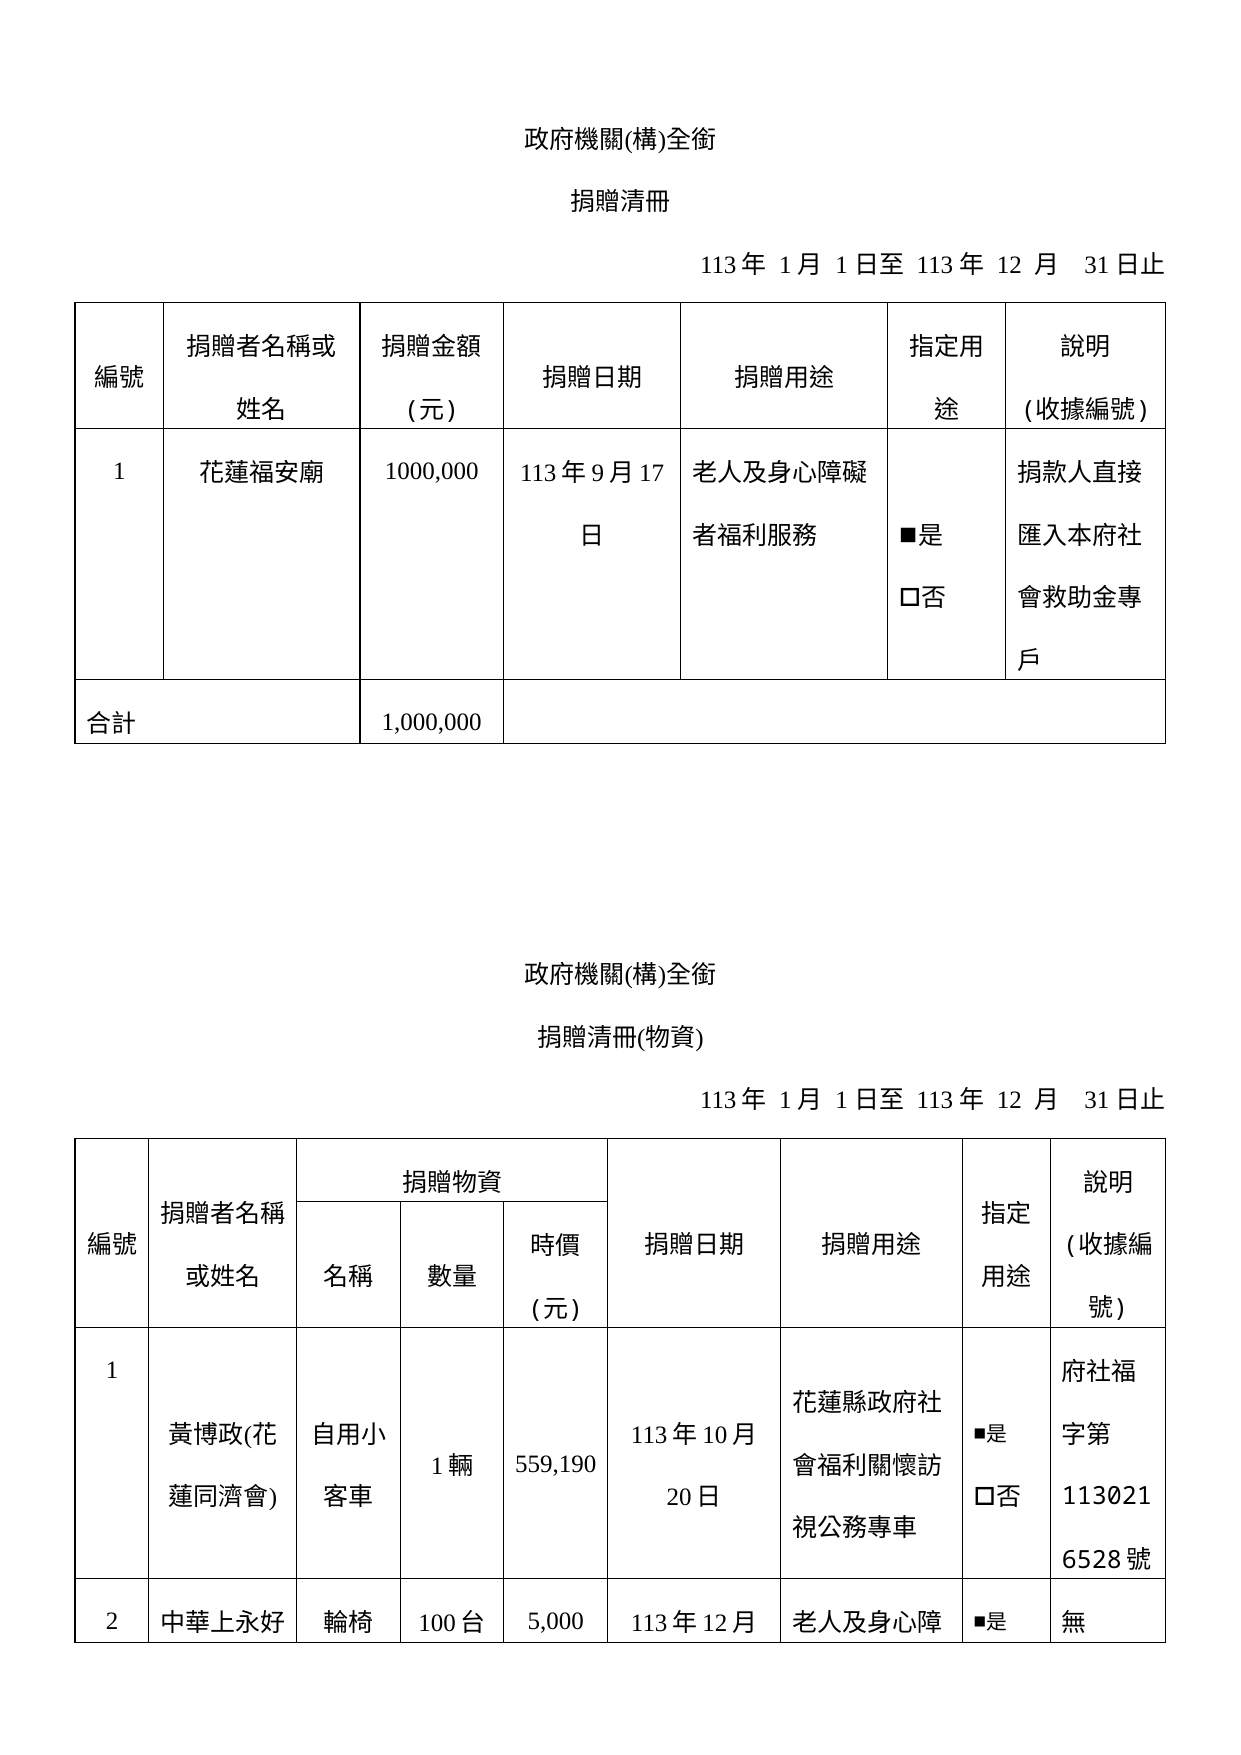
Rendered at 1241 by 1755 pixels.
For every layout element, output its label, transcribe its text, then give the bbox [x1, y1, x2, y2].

table_cell 100台 [401, 1579, 503, 1642]
table_cell 113年12月 [608, 1579, 780, 1642]
table_header 捐贈日期 [504, 303, 680, 428]
table_header 捐贈者名稱或姓名 [149, 1139, 296, 1327]
table_cell 1 [76, 1328, 148, 1578]
table_header 捐贈金額(元) [361, 303, 503, 428]
table_cell 113年10月20日 [608, 1328, 780, 1578]
table_header 捐贈用途 [781, 1139, 962, 1327]
table_cell 老人及身心障 [781, 1579, 962, 1642]
table_header 捐贈物資 [297, 1139, 607, 1201]
table_cell 合計 [76, 680, 359, 743]
table_cell 無 [1051, 1579, 1165, 1642]
table_cell 名稱 [297, 1202, 400, 1327]
table_cell 花蓮福安廟 [164, 429, 359, 679]
table_header 捐贈用途 [681, 303, 887, 428]
table_cell 1輛 [401, 1328, 503, 1578]
table_cell 559,190 [504, 1328, 607, 1578]
table_cell ■是 [963, 1579, 1050, 1642]
table_header 捐贈日期 [608, 1139, 780, 1327]
table_cell 老人及身心障礙者福利服務 [681, 429, 887, 679]
table_cell 捐款人直接匯入本府社會救助金專戶 [1006, 429, 1165, 679]
table_header 說明 (收據編號) [1006, 303, 1165, 428]
text 捐贈清冊 [75, 158, 1165, 221]
table_header 編號 [76, 303, 163, 428]
table_header 說明 (收據編號) [1051, 1139, 1165, 1327]
text 113年 1 月 1 日至 113 年 12 月 31 日止 [75, 1056, 1165, 1119]
table_cell 中華上永好 [149, 1579, 296, 1642]
table_cell 113年9月17日 [504, 429, 680, 679]
table_cell 自用小客車 [297, 1328, 400, 1578]
table_cell 是 否 [888, 429, 1005, 679]
table_cell 府社福字第1130216528號 [1051, 1328, 1165, 1578]
table_cell 1 [76, 429, 163, 679]
table_cell 2 [76, 1579, 148, 1642]
table_cell 1000,000 [361, 429, 503, 679]
table_header 指定用途 [963, 1139, 1050, 1327]
table_header 捐贈者名稱或姓名 [164, 303, 359, 428]
table_cell 時價(元) [504, 1202, 607, 1327]
table_cell 花蓮縣政府社會福利關懷訪視公務專車 [781, 1328, 962, 1578]
text 捐贈清冊(物資) [75, 994, 1165, 1056]
table_header 指定用途 [888, 303, 1005, 428]
text 113年 1 月 1 日至 113 年 12 月 31 日止 [75, 221, 1165, 283]
table_cell [504, 680, 1165, 743]
table_cell 輪椅 [297, 1579, 400, 1642]
table_cell 1,000,000 [361, 680, 503, 743]
table_cell ■是 否 [963, 1328, 1050, 1578]
table_cell 5,000 [504, 1579, 607, 1642]
text 政府機關(構)全銜 [75, 931, 1165, 994]
table_header 編號 [76, 1139, 148, 1327]
table_cell 黃博政(花蓮同濟會) [149, 1328, 296, 1578]
text 政府機關(構)全銜 [75, 96, 1165, 158]
table_cell 數量 [401, 1202, 503, 1327]
